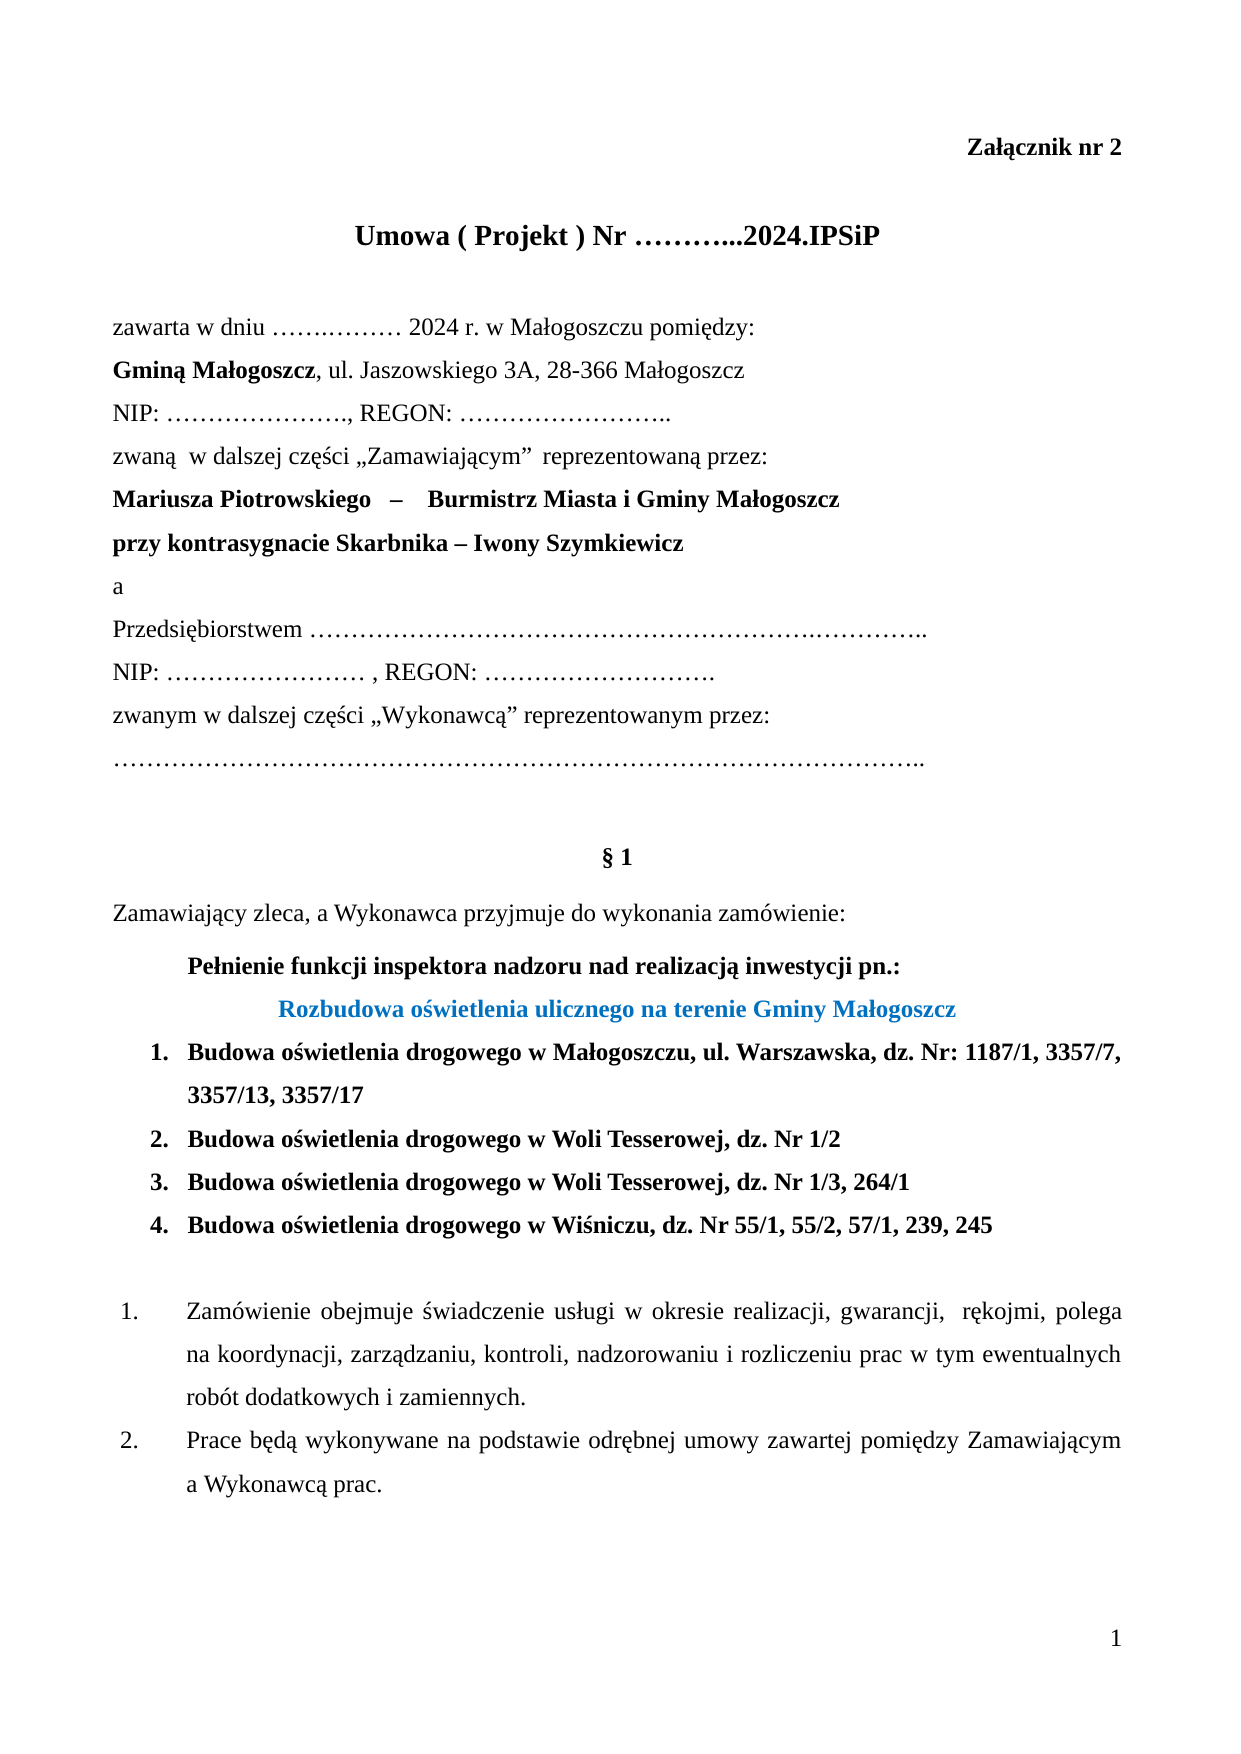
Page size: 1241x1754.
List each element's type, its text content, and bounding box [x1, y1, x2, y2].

text Załącznik nr 2 [112, 132, 1122, 161]
text Rozbudowa oświetlenia ulicznego na terenie Gminy Małogoszcz [112, 994, 1122, 1023]
text Umowa ( Projekt ) Nr ………...2024.IPSiP [112, 218, 1122, 252]
list Zamówienie obejmuje świadczenie usługi w okresie realizacji, gwarancji, rękojmi, polega na koordynacji, zarządzaniu, kontroli, nadzorowaniu i rozliczeniu prac w tym ewentualnych robót dodatkowych i zamiennych. [114, 1296, 1122, 1411]
list Budowa oświetlenia drogowego w Wiśniczu, dz. Nr 55/1, 55/2, 57/1, 239, 245 [150, 1210, 1122, 1239]
list Budowa oświetlenia drogowego w Woli Tesserowej, dz. Nr 1/3, 264/1 [150, 1167, 1122, 1196]
text zawarta w dniu …….……… 2024 r. w Małogoszczu pomiędzy: [112, 312, 1122, 341]
text Zamawiający zleca, a Wykonawca przyjmuje do wykonania zamówienie: [112, 898, 1122, 926]
text Mariusza Piotrowskiego – Burmistrz Miasta i Gminy Małogoszcz [112, 484, 1122, 513]
text a [112, 571, 1122, 599]
text Gminą Małogoszcz, ul. Jaszowskiego 3A, 28-366 Małogoszcz NIP: …………………., REGON: …………………….. [112, 355, 1122, 427]
list Prace będą wykonywane na podstawie odrębnej umowy zawartej pomiędzy Zamawiającym a Wykonawcą prac. [114, 1426, 1122, 1497]
text Przedsiębiorstwem …………………………………………………….………….. NIP: …………………… , REGON: ………………………. [112, 614, 1122, 686]
text Pełnienie funkcji inspektora nadzoru nad realizacją inwestycji pn.: [187, 951, 1122, 980]
text § 1 [112, 842, 1122, 871]
list Budowa oświetlenia drogowego w Woli Tesserowej, dz. Nr 1/2 [150, 1124, 1122, 1152]
text zwanym w dalszej części „Wykonawcą” reprezentowanym przez: [112, 700, 1122, 729]
list Budowa oświetlenia drogowego w Małogoszczu, ul. Warszawska, dz. Nr: 1187/1, 3357/7, 3357/13, 3357/17 [150, 1037, 1122, 1109]
text zwaną w dalszej części „Zamawiającym” reprezentowaną przez: [112, 441, 1122, 470]
text …………………………………………………………………………………….. [112, 743, 1122, 772]
text przy kontrasygnacie Skarbnika – Iwony Szymkiewicz [112, 528, 1122, 556]
